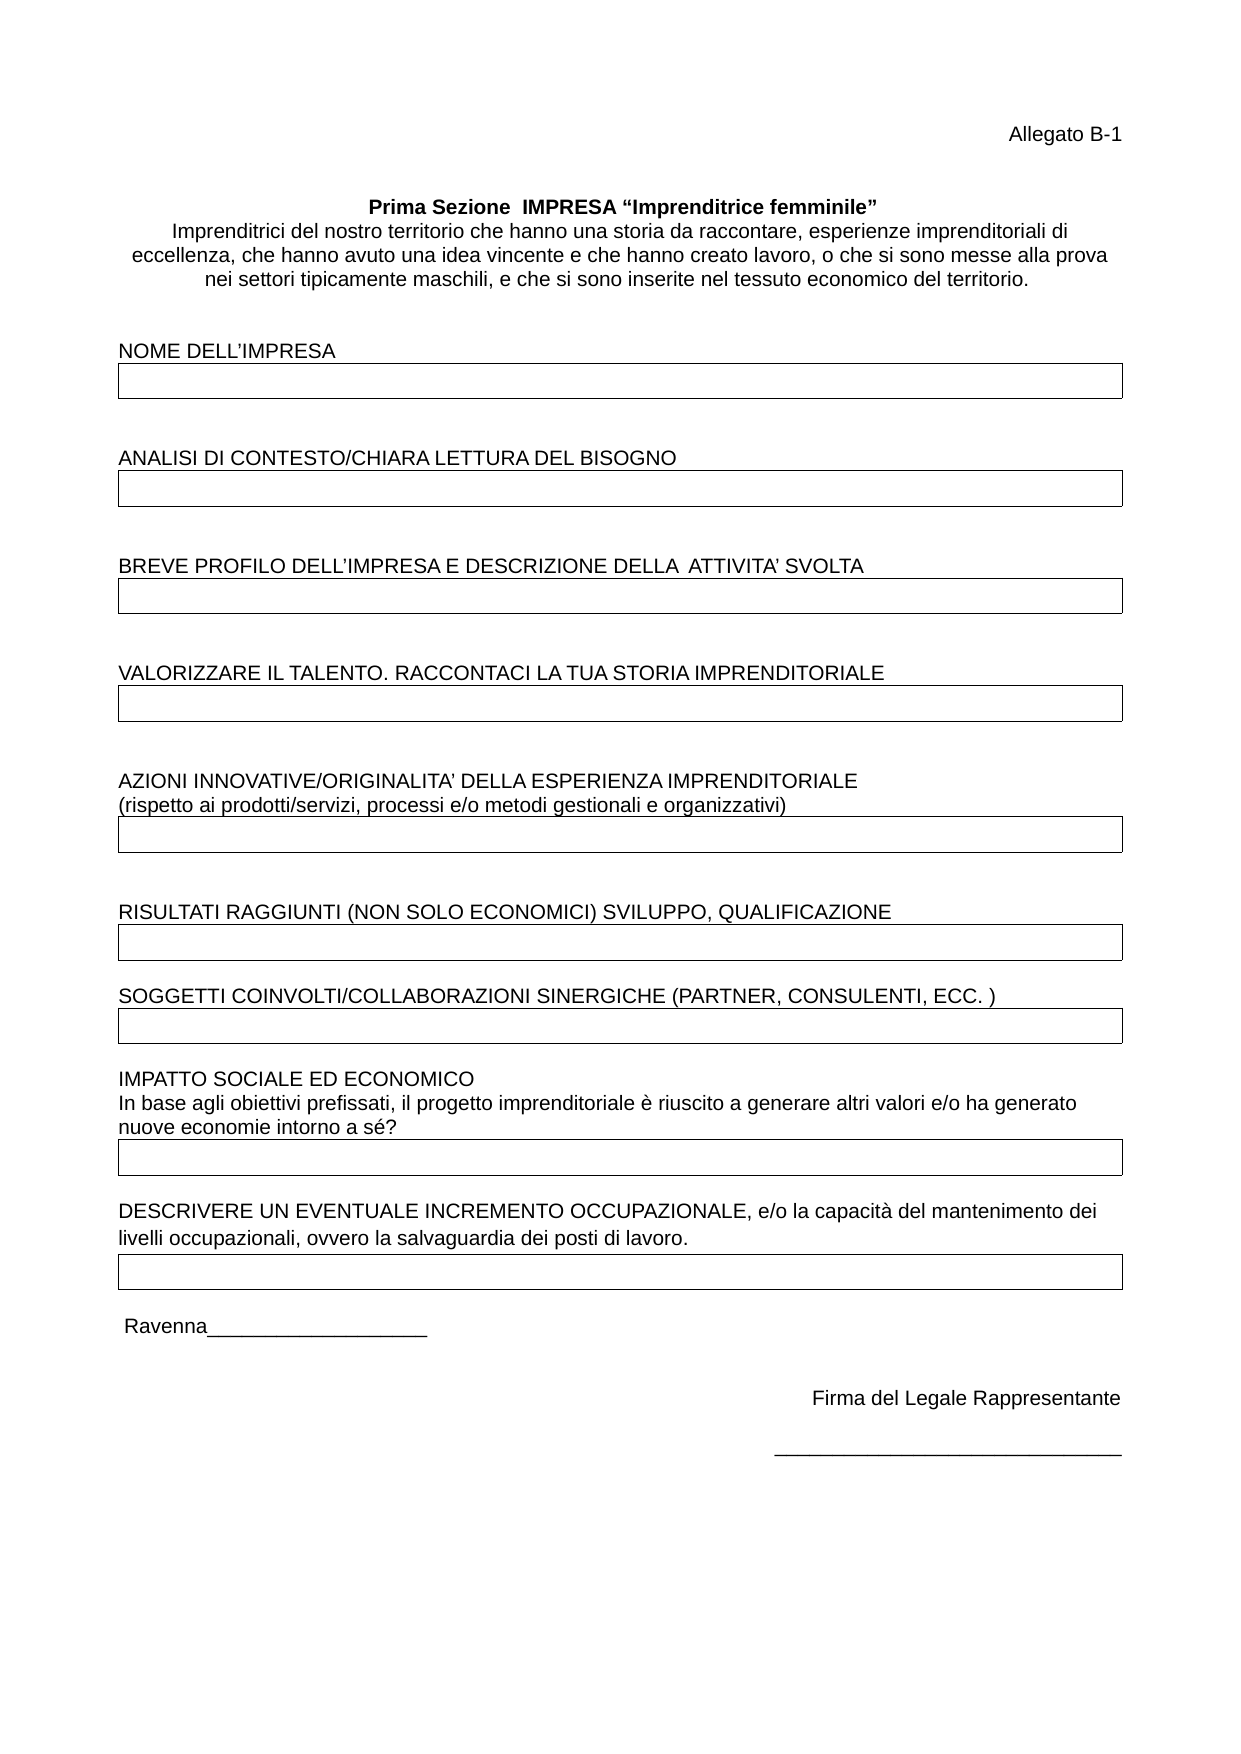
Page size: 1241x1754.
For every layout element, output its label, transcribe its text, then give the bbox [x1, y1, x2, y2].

table_header [119, 1140, 1122, 1174]
text ANALISI DI CONTESTO/CHIARA LETTURA DEL BISOGNO [118, 446, 1122, 470]
text IMPATTO SOCIALE ED ECONOMICO [118, 1067, 1122, 1091]
text Prima Sezione IMPRESA “Imprenditrice femminile” [118, 195, 1122, 219]
table_header [119, 817, 1122, 852]
table_header [119, 1255, 1122, 1289]
table_header [119, 364, 1122, 398]
text ______________________________ [118, 1433, 1122, 1457]
text DESCRIVERE UN EVENTUALE INCREMENTO OCCUPAZIONALE, e/o la capacità del mantenimento dei livelli occupazionali, ovvero la salvaguardia dei posti di lavoro. [118, 1199, 1122, 1250]
text Firma del Legale Rappresentante [118, 1385, 1122, 1409]
text Imprenditrici del nostro territorio che hanno una storia da raccontare, esperienze imprenditoriali di eccellenza, che hanno avuto una idea vincente e che hanno creato lavoro, o che si sono messe alla prova nei settori tipicamente maschili, e che si sono inserite nel tessuto economico del territorio. [118, 219, 1122, 291]
text VALORIZZARE IL TALENTO. RACCONTACI LA TUA STORIA IMPRENDITORIALE [118, 661, 1122, 685]
table_header [119, 1009, 1122, 1043]
table_header [119, 579, 1122, 613]
text In base agli obiettivi prefissati, il progetto imprenditoriale è riuscito a generare altri valori e/o ha generato nuove economie intorno a sé? [118, 1091, 1122, 1139]
text NOME DELL’IMPRESA [118, 338, 1122, 362]
text BREVE PROFILO DELL’IMPRESA E DESCRIZIONE DELLA ATTIVITA’ SVOLTA [118, 553, 1122, 577]
text RISULTATI RAGGIUNTI (NON SOLO ECONOMICI) SVILUPPO, QUALIFICAZIONE [118, 900, 1122, 924]
text AZIONI INNOVATIVE/ORIGINALITA’ DELLA ESPERIENZA IMPRENDITORIALE (rispetto ai prodotti/servizi, processi e/o metodi gestionali e organizzativi) [118, 768, 1122, 816]
text Ravenna___________________ [118, 1313, 1122, 1337]
table_header [119, 471, 1122, 506]
table_header [119, 925, 1122, 959]
table_header [119, 686, 1122, 721]
text SOGGETTI COINVOLTI/COLLABORAZIONI SINERGICHE (PARTNER, CONSULENTI, ECC. ) [118, 983, 1122, 1007]
text Allegato B-1 [118, 118, 1122, 147]
